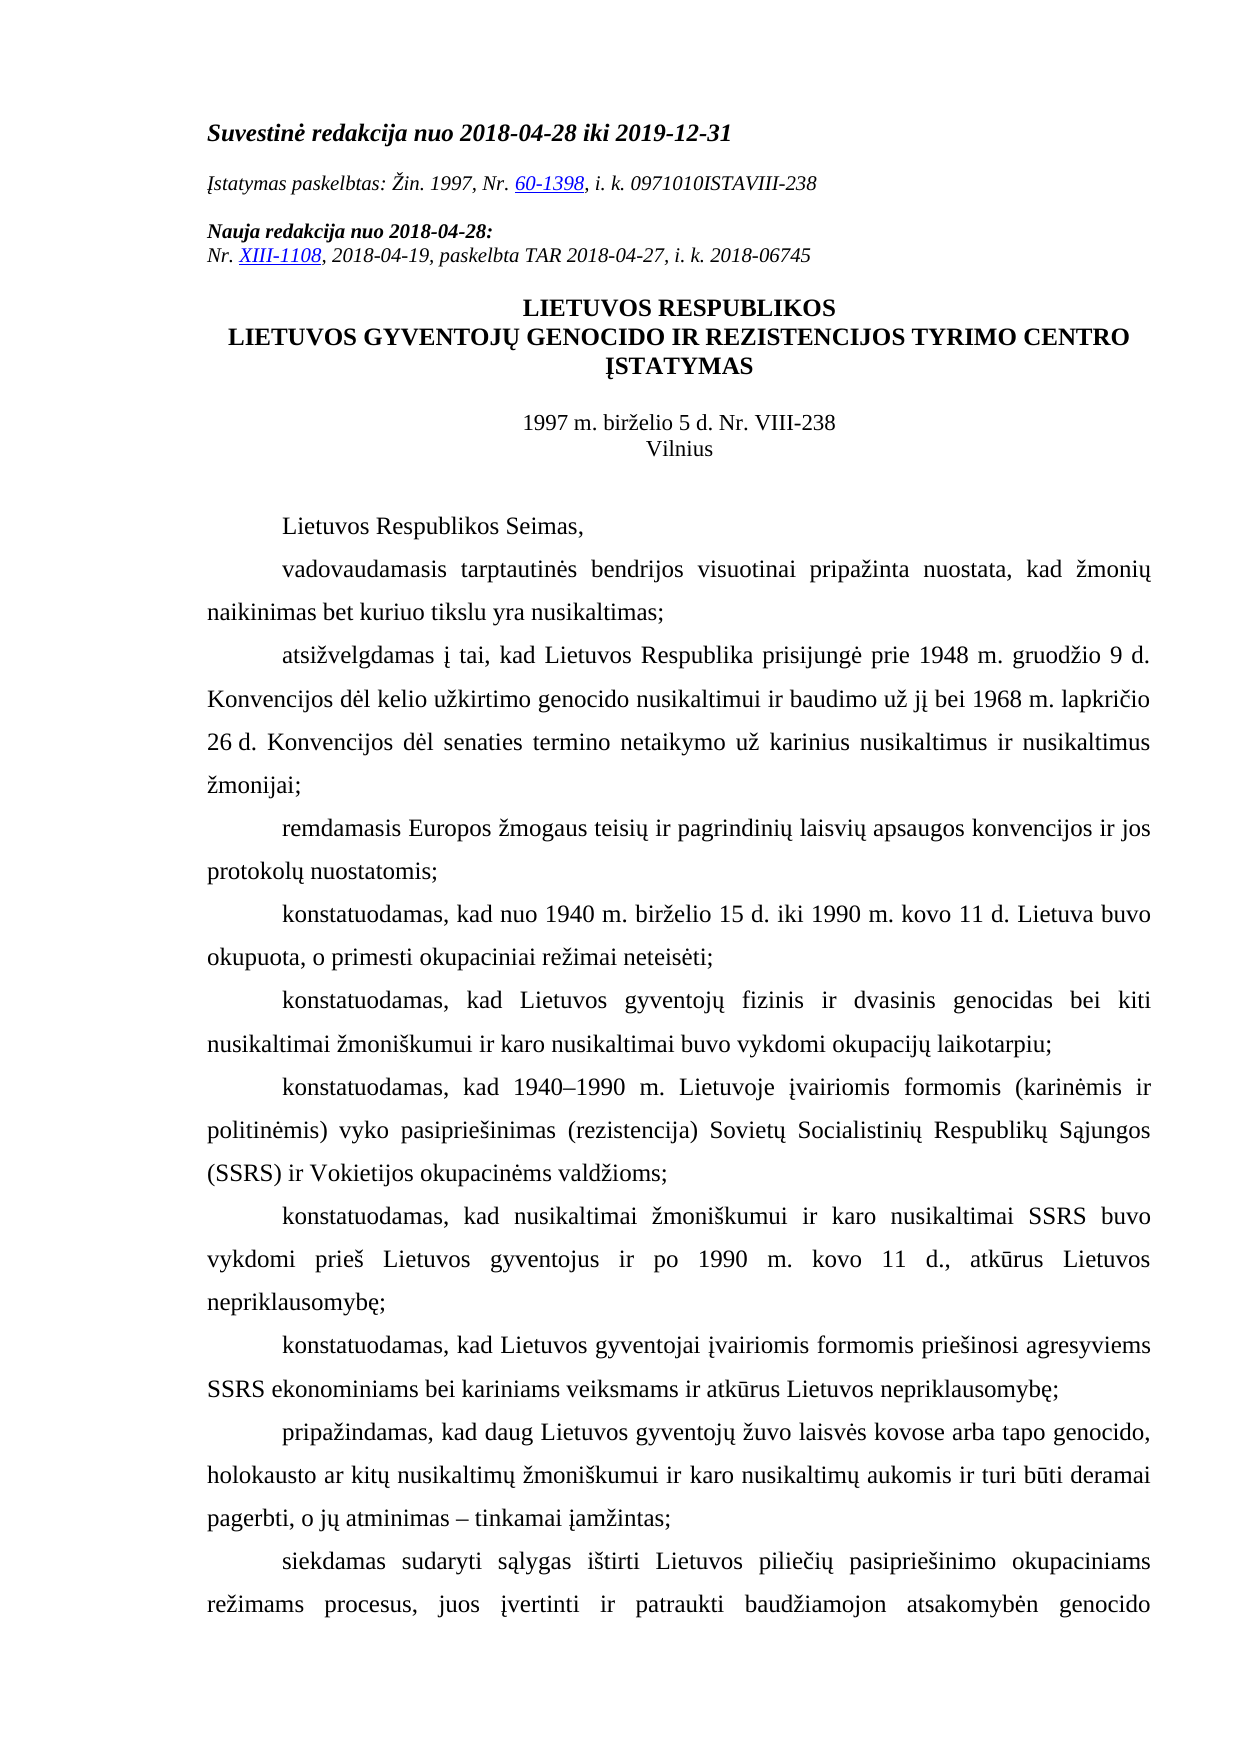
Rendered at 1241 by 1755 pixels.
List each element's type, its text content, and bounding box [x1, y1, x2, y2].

text Lietuvos Respublikos Seimas, [207, 511, 1152, 540]
text remdamasis Europos žmogaus teisių ir pagrindinių laisvių apsaugos konvencijos ir jos protokolų nuostatomis; [207, 813, 1152, 885]
text Vilnius [207, 435, 1152, 461]
text konstatuodamas, kad Lietuvos gyventojai įvairiomis formomis priešinosi agresyviems SSRS ekonominiams bei kariniams veiksmams ir atkūrus Lietuvos nepriklausomybę; [207, 1331, 1152, 1402]
text pripažindamas, kad daug Lietuvos gyventojų žuvo laisvės kovose arba tapo genocido, holokausto ar kitų nusikaltimų žmoniškumui ir karo nusikaltimų aukomis ir turi būti deramai pagerbti, o jų atminimas – tinkamai įamžintas; [207, 1417, 1152, 1532]
text LIETUVOS RESPUBLIKOS [207, 293, 1152, 322]
text 1997 m. birželio 5 d. Nr. VIII-238 [207, 408, 1152, 435]
text konstatuodamas, kad nuo 1940 m. birželio 15 d. iki 1990 m. kovo 11 d. Lietuva buvo okupuota, o primesti okupaciniai režimai neteisėti; [207, 899, 1152, 971]
text ĮSTATYMAS [207, 351, 1152, 380]
text konstatuodamas, kad Lietuvos gyventojų fizinis ir dvasinis genocidas bei kiti nusikaltimai žmoniškumui ir karo nusikaltimai buvo vykdomi okupacijų laikotarpiu; [207, 986, 1152, 1057]
text vadovaudamasis tarptautinės bendrijos visuotinai pripažinta nuostata, kad žmonių naikinimas bet kuriuo tikslu yra nusikaltimas; [207, 554, 1152, 626]
text Nr. XIII-1108, 2018-04-19, paskelbta TAR 2018-04-27, i. k. 2018-06745 [207, 243, 1152, 267]
text konstatuodamas, kad 1940–1990 m. Lietuvoje įvairiomis formomis (karinėmis ir politinėmis) vyko pasipriešinimas (rezistencija) Sovietų Socialistinių Respublikų Sąjungos (SSRS) ir Vokietijos okupacinėms valdžioms; [207, 1072, 1152, 1187]
text Įstatymas paskelbtas: Žin. 1997, Nr. 60-1398, i. k. 0971010ISTAVIII-238 [207, 171, 1152, 195]
text LIETUVOS GYVENTOJŲ GENOCIDO IR REZISTENCIJOS TYRIMO CENTRO [207, 322, 1152, 351]
text Suvestinė redakcija nuo 2018-04-28 iki 2019-12-31 [207, 118, 1152, 147]
text atsižvelgdamas į tai, kad Lietuvos Respublika prisijungė prie 1948 m. gruodžio 9 d. Konvencijos dėl kelio užkirtimo genocido nusikaltimui ir baudimo už jį bei 1968 m. lapkričio 26 d. Konvencijos dėl senaties termino netaikymo už karinius nusikaltimus ir nusikaltimus žmonijai; [207, 641, 1152, 799]
text siekdamas sudaryti sąlygas ištirti Lietuvos piliečių pasipriešinimo okupaciniams režimams procesus, juos įvertinti ir patraukti baudžiamojon atsakomybėn genocido [207, 1546, 1152, 1618]
text konstatuodamas, kad nusikaltimai žmoniškumui ir karo nusikaltimai SSRS buvo vykdomi prieš Lietuvos gyventojus ir po 1990 m. kovo 11 d., atkūrus Lietuvos nepriklausomybę; [207, 1201, 1152, 1316]
text Nauja redakcija nuo 2018-04-28: [207, 219, 1152, 243]
